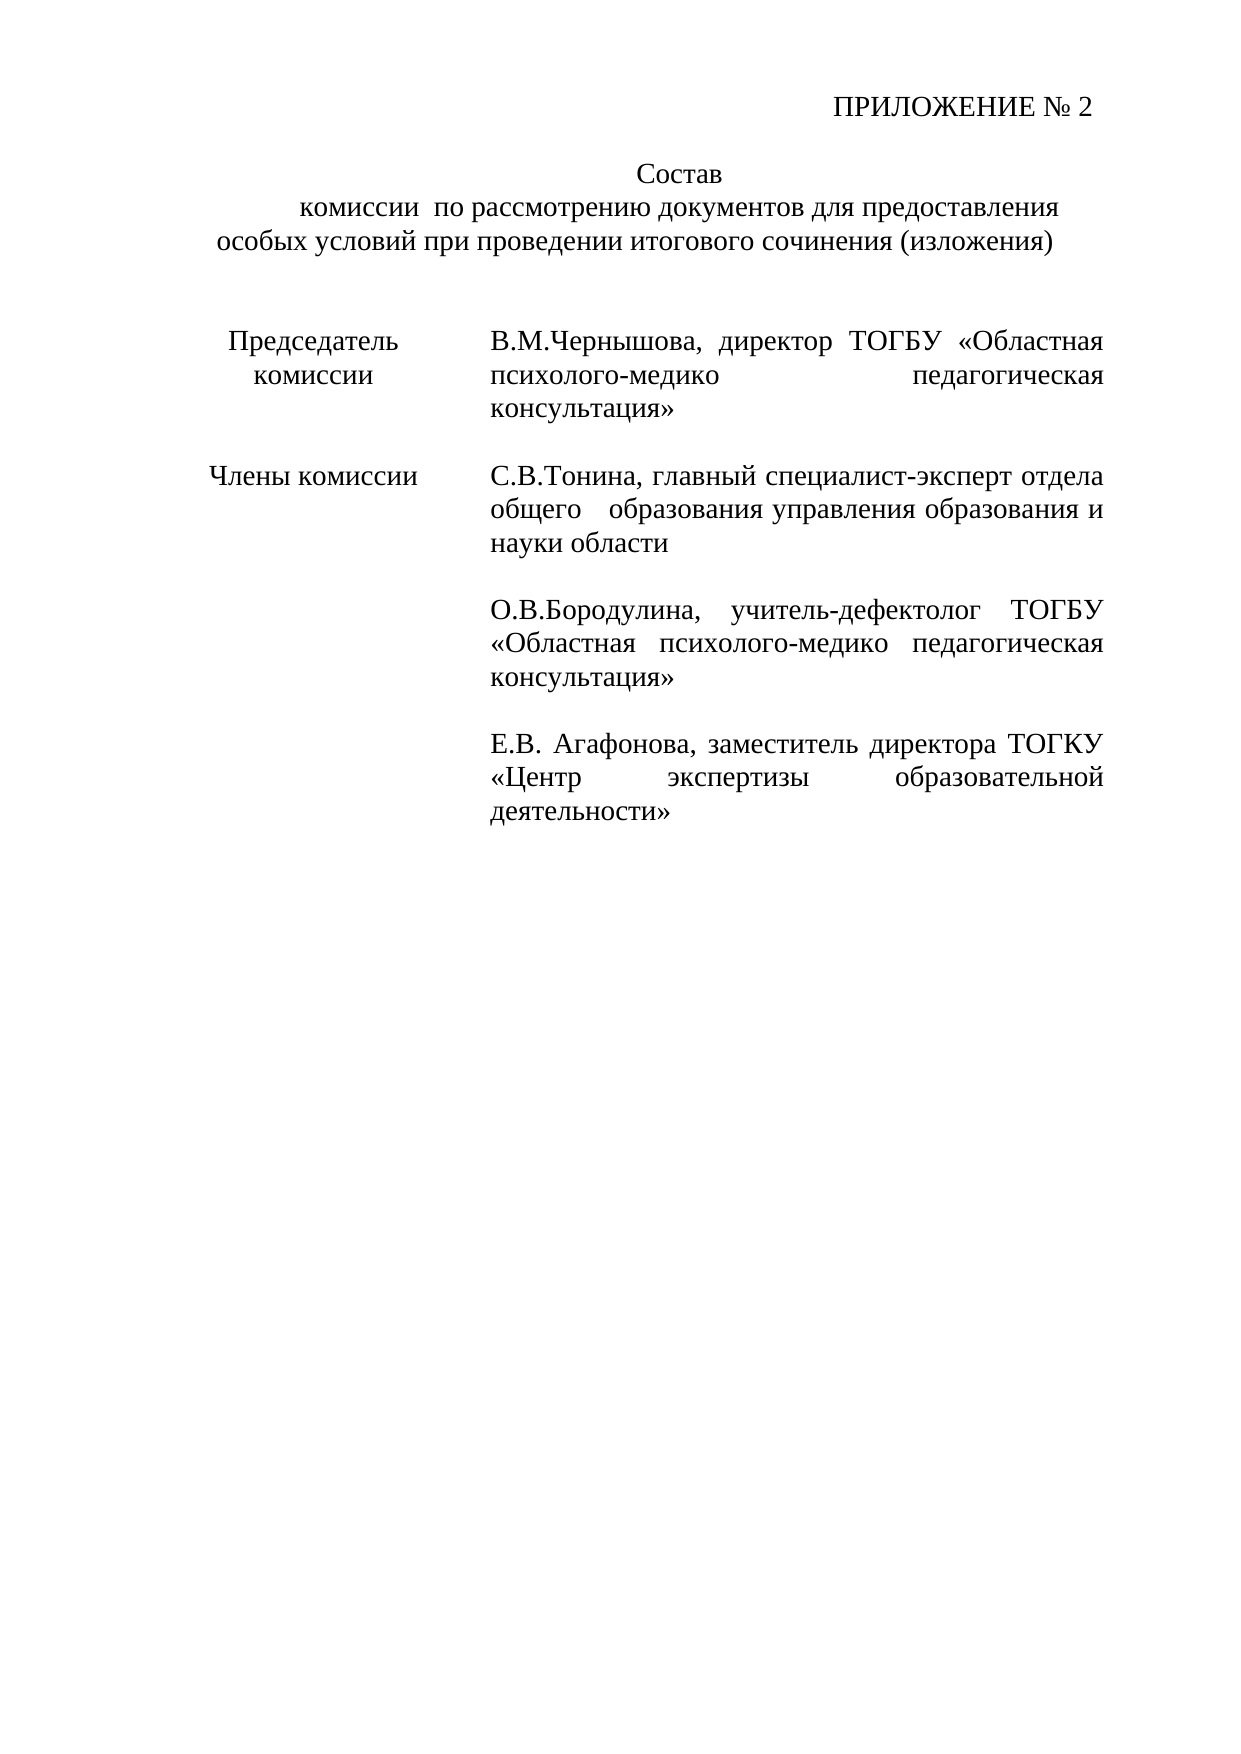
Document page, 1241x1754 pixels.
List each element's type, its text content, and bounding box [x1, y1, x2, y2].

table_cell Е.В. Агафонова, заместитель директора ТОГКУ «Центр экспертизы образовательной деятельности» [479, 726, 1145, 827]
text ПРИЛОЖЕНИЕ № 2 [177, 89, 1093, 122]
table_header В.М.Чернышова, директор ТОГБУ «Областная психолого-медико педагогическая консультация» [479, 324, 1145, 458]
table_cell О.В.Бородулина, учитель-дефектолог ТОГБУ «Областная психолого-медико педагогическая консультация» [479, 592, 1145, 726]
table_cell С.В.Тонина, главный специалист-эксперт отдела общего образования управления образования и науки области [479, 458, 1145, 592]
text Состав [177, 156, 1093, 189]
table_header Председатель комиссии [177, 324, 479, 458]
text комиссии по рассмотрению документов для предоставления особых условий при проведении итогового сочинения (изложения) [177, 189, 1093, 256]
table_cell Члены комиссии [177, 458, 479, 827]
